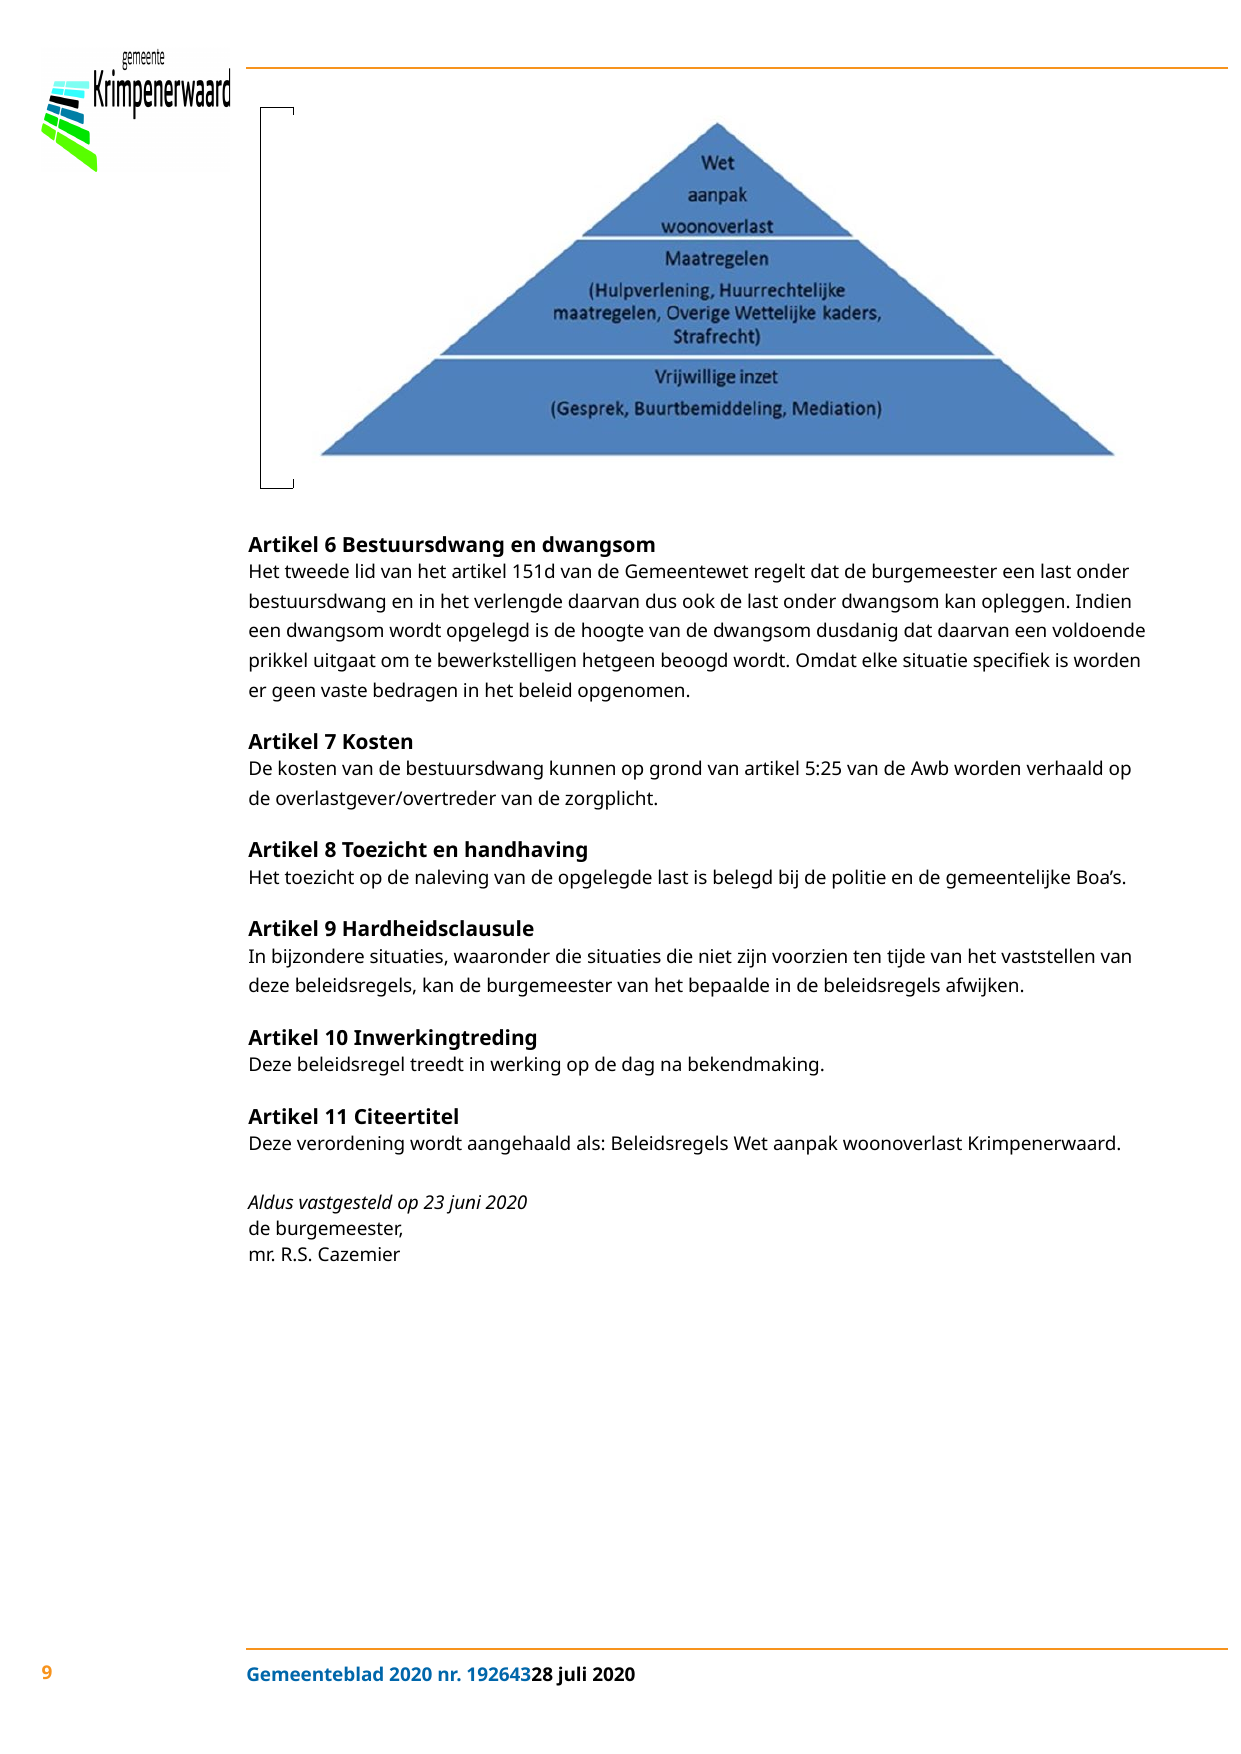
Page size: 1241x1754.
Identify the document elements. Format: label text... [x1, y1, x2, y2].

text mr. R.S. Cazemier [248, 1241, 1152, 1267]
text Deze beleidsregel treedt in werking op de dag na bekendmaking. [248, 1051, 1152, 1077]
text Het toezicht op de naleving van de opgelegde last is belegd bij de politie en de gemeentelijke Boa’s. [248, 864, 1152, 890]
picture [41, 47, 231, 172]
text de burgemeester, [248, 1215, 1152, 1241]
text Artikel 7 Kosten [248, 727, 1152, 756]
text Artikel 8 Toezicht en handhaving [248, 836, 1152, 864]
text De kosten van de bestuursdwang kunnen op grond van artikel 5:25 van de Awb worden verhaald op de overlastgever/overtreder van de zorgplicht. [248, 756, 1152, 811]
text Het tweede lid van het artikel 151d van de Gemeentewet regelt dat de burgemeester een last onder bestuursdwang en in het verlengde daarvan dus ook de last onder dwangsom kan opleggen. Indien een dwangsom wordt opgelegd is de hoogte van de dwangsom dusdanig dat daarvan een voldoende prikkel uitgaat om te bewerkstelligen hetgeen beoogd wordt. Omdat elke situatie specifiek is worden er geen vaste bedragen in het beleid opgenomen. [248, 558, 1152, 702]
text In bijzondere situaties, waaronder die situaties die niet zijn voorzien ten tijde van het vaststellen van deze beleidsregels, kan de burgemeester van het bepaalde in de beleidsregels afwijken. [248, 943, 1152, 998]
text Artikel 9 Hardheidsclausule [248, 914, 1152, 943]
text Aldus vastgesteld op 23 juni 2020 [248, 1189, 1152, 1215]
text Deze verordening wordt aangehaald als: Beleidsregels Wet aanpak woonoverlast Krimpenerwaard. [248, 1130, 1152, 1156]
text Artikel 6 Bestuursdwang en dwangsom [248, 530, 1152, 558]
picture [268, 115, 1155, 479]
text Artikel 11 Citeertitel [248, 1102, 1152, 1130]
text Artikel 10 Inwerkingtreding [248, 1023, 1152, 1051]
